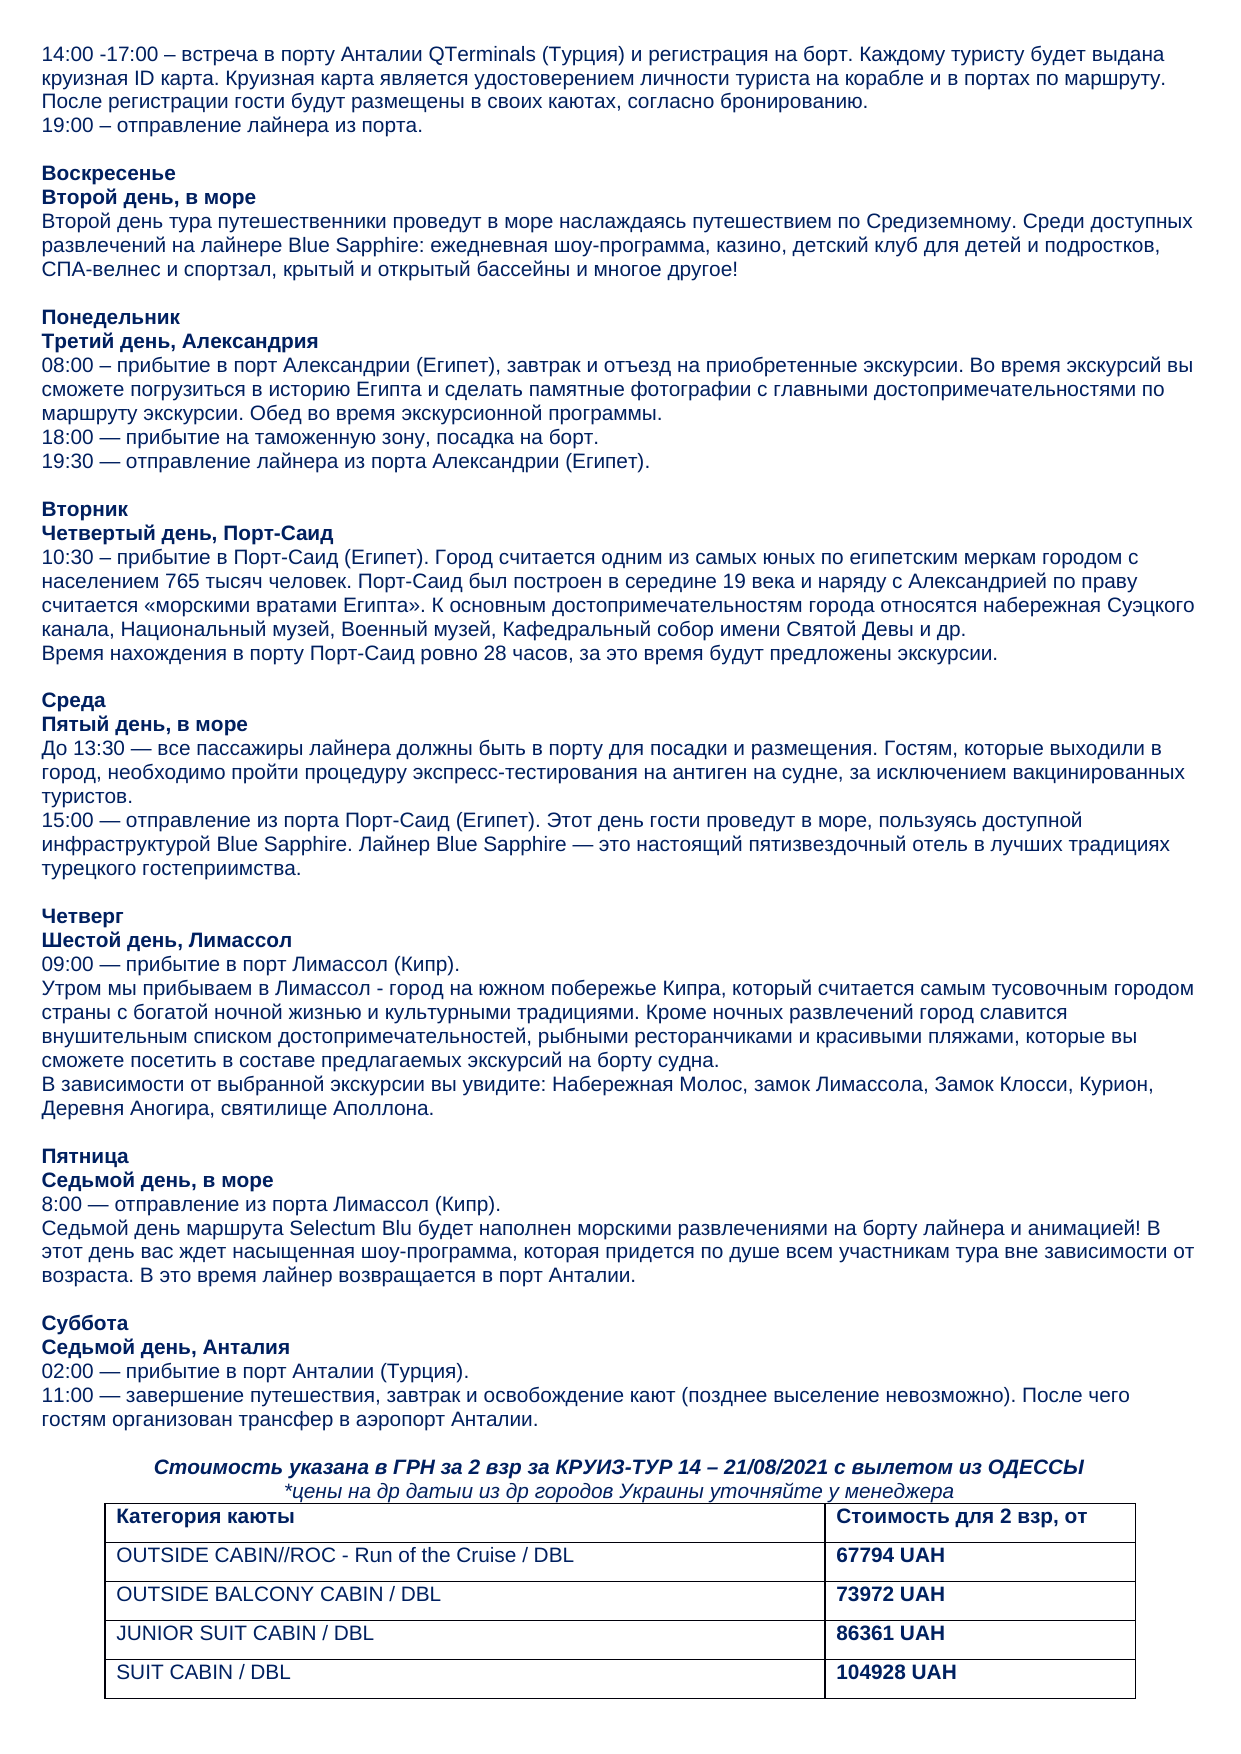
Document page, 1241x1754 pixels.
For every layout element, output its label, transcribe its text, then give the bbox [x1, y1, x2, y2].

text 15:00 — отправление из порта Порт-Саид (Египет). Этот день гости проведут в море, пользуясь доступной инфраструктурой Blue Sapphire. Лайнер Blue Sapphire — это настоящий пятизвездочный отель в лучших традициях турецкого гостеприимства. [41, 808, 1199, 880]
table_cell JUNIOR SUIT CABIN / DBL [106, 1621, 824, 1659]
text 19:00 – отправление лайнера из порта. [41, 113, 1199, 137]
text Время нахождения в порту Порт-Саид ровно 28 часов, за это время будут предложены экскурсии. [41, 640, 1199, 664]
text Седьмой день, Анталия [41, 1335, 1199, 1359]
text В зависимости от выбранной экскурсии вы увидите: Набережная Молос, замок Лимассола, Замок Клосси, Курион, Деревня Аногира, святилище Аполлона. [41, 1072, 1199, 1119]
table_cell OUTSIDE CABIN//ROC - Run of the Cruise / DBL [106, 1543, 824, 1581]
table_cell SUIT CABIN / DBL [106, 1660, 824, 1698]
text Среда [41, 688, 1199, 712]
text Суббота [41, 1311, 1199, 1335]
text Понедельник [41, 305, 1199, 329]
text 18:00 — прибытие на таможенную зону, посадка на борт. [41, 425, 1199, 449]
text 08:00 – прибытие в порт Александрии (Египет), завтрак и отъезд на приобретенные экскурсии. Во время экскурсий вы сможете погрузиться в историю Египта и сделать памятные фотографии с главными достопримечательностями по маршруту экскурсии. Обед во время экскурсионной программы. [41, 353, 1199, 425]
table_cell 73972 UAH [826, 1582, 1135, 1620]
text Вторник [41, 497, 1199, 521]
text Пятый день, в море [41, 712, 1199, 736]
text 14:00 -17:00 – встреча в порту Анталии QTerminals (Турция) и регистрация на борт. Каждому туристу будет выдана круизная ID карта. Круизная карта является удостоверением личности туриста на корабле и в портах по маршруту. После регистрации гости будут размещены в своих каютах, согласно бронированию. [41, 41, 1199, 113]
table_cell 67794 UAH [826, 1543, 1135, 1581]
text 8:00 — отправление из порта Лимассол (Кипр). [41, 1191, 1199, 1215]
table_header Категория каюты [106, 1504, 824, 1542]
table_cell OUTSIDE BALCONY CABIN / DBL [106, 1582, 824, 1620]
text Четвертый день, Порт-Саид [41, 521, 1199, 544]
table_cell 104928 UAH [826, 1660, 1135, 1698]
text 09:00 — прибытие в порт Лимассол (Кипр). [41, 952, 1199, 976]
text Седьмой день маршрута Selectum Blu будет наполнен морскими развлечениями на борту лайнера и анимацией! В этот день вас ждет насыщенная шоу-программа, которая придется по душе всем участникам тура вне зависимости от возраста. В это время лайнер возвращается в порт Анталии. [41, 1215, 1199, 1287]
text *цены на др датыи из др городов Украины уточняйте у менеджера [41, 1479, 1199, 1503]
text Второй день тура путешественники проведут в море наслаждаясь путешествием по Средиземному. Среди доступных развлечений на лайнере Blue Sapphire: ежедневная шоу-программа, казино, детский клуб для детей и подростков, СПА-велнес и спортзал, крытый и открытый бассейны и многое другое! [41, 209, 1199, 281]
text Пятница [41, 1143, 1199, 1167]
text 10:30 – прибытие в Порт-Саид (Египет). Город считается одним из самых юных по египетским меркам городом с населением 765 тысяч человек. Порт-Саид был построен в середине 19 века и наряду с Александрией по праву считается «морскими вратами Египта». К основным достопримечательностям города относятся набережная Суэцкого канала, Национальный музей, Военный музей, Кафедральный собор имени Святой Девы и др. [41, 544, 1199, 640]
table_cell 86361 UAH [826, 1621, 1135, 1659]
text До 13:30 — все пассажиры лайнера должны быть в порту для посадки и размещения. Гостям, которые выходили в город, необходимо пройти процедуру экспресс-тестирования на антиген на судне, за исключением вакцинированных туристов. [41, 736, 1199, 808]
text Воскресенье [41, 161, 1199, 185]
text Шестой день, Лимассол [41, 928, 1199, 952]
text 02:00 — прибытие в порт Анталии (Турция). [41, 1359, 1199, 1383]
text Седьмой день, в море [41, 1167, 1199, 1191]
text Утром мы прибываем в Лимассол - город на южном побережье Кипра, который считается самым тусовочным городом страны с богатой ночной жизнью и культурными традициями. Кроме ночных развлечений город славится внушительным списком достопримечательностей, рыбными ресторанчиками и красивыми пляжами, которые вы сможете посетить в составе предлагаемых экскурсий на борту судна. [41, 976, 1199, 1072]
text Четверг [41, 904, 1199, 928]
text Второй день, в море [41, 185, 1199, 209]
table_header Стоимость для 2 взр, от [826, 1504, 1135, 1542]
text 11:00 — завершение путешествия, завтрак и освобождение кают (позднее выселение невозможно). После чего гостям организован трансфер в аэропорт Анталии. [41, 1383, 1199, 1431]
text Третий день, Александрия [41, 329, 1199, 353]
text 19:30 — отправление лайнера из порта Александрии (Египет). [41, 449, 1199, 473]
text Стоимость указана в ГРН за 2 взр за КРУИЗ-ТУР 14 – 21/08/2021 с вылетом из ОДЕССЫ [41, 1455, 1199, 1479]
